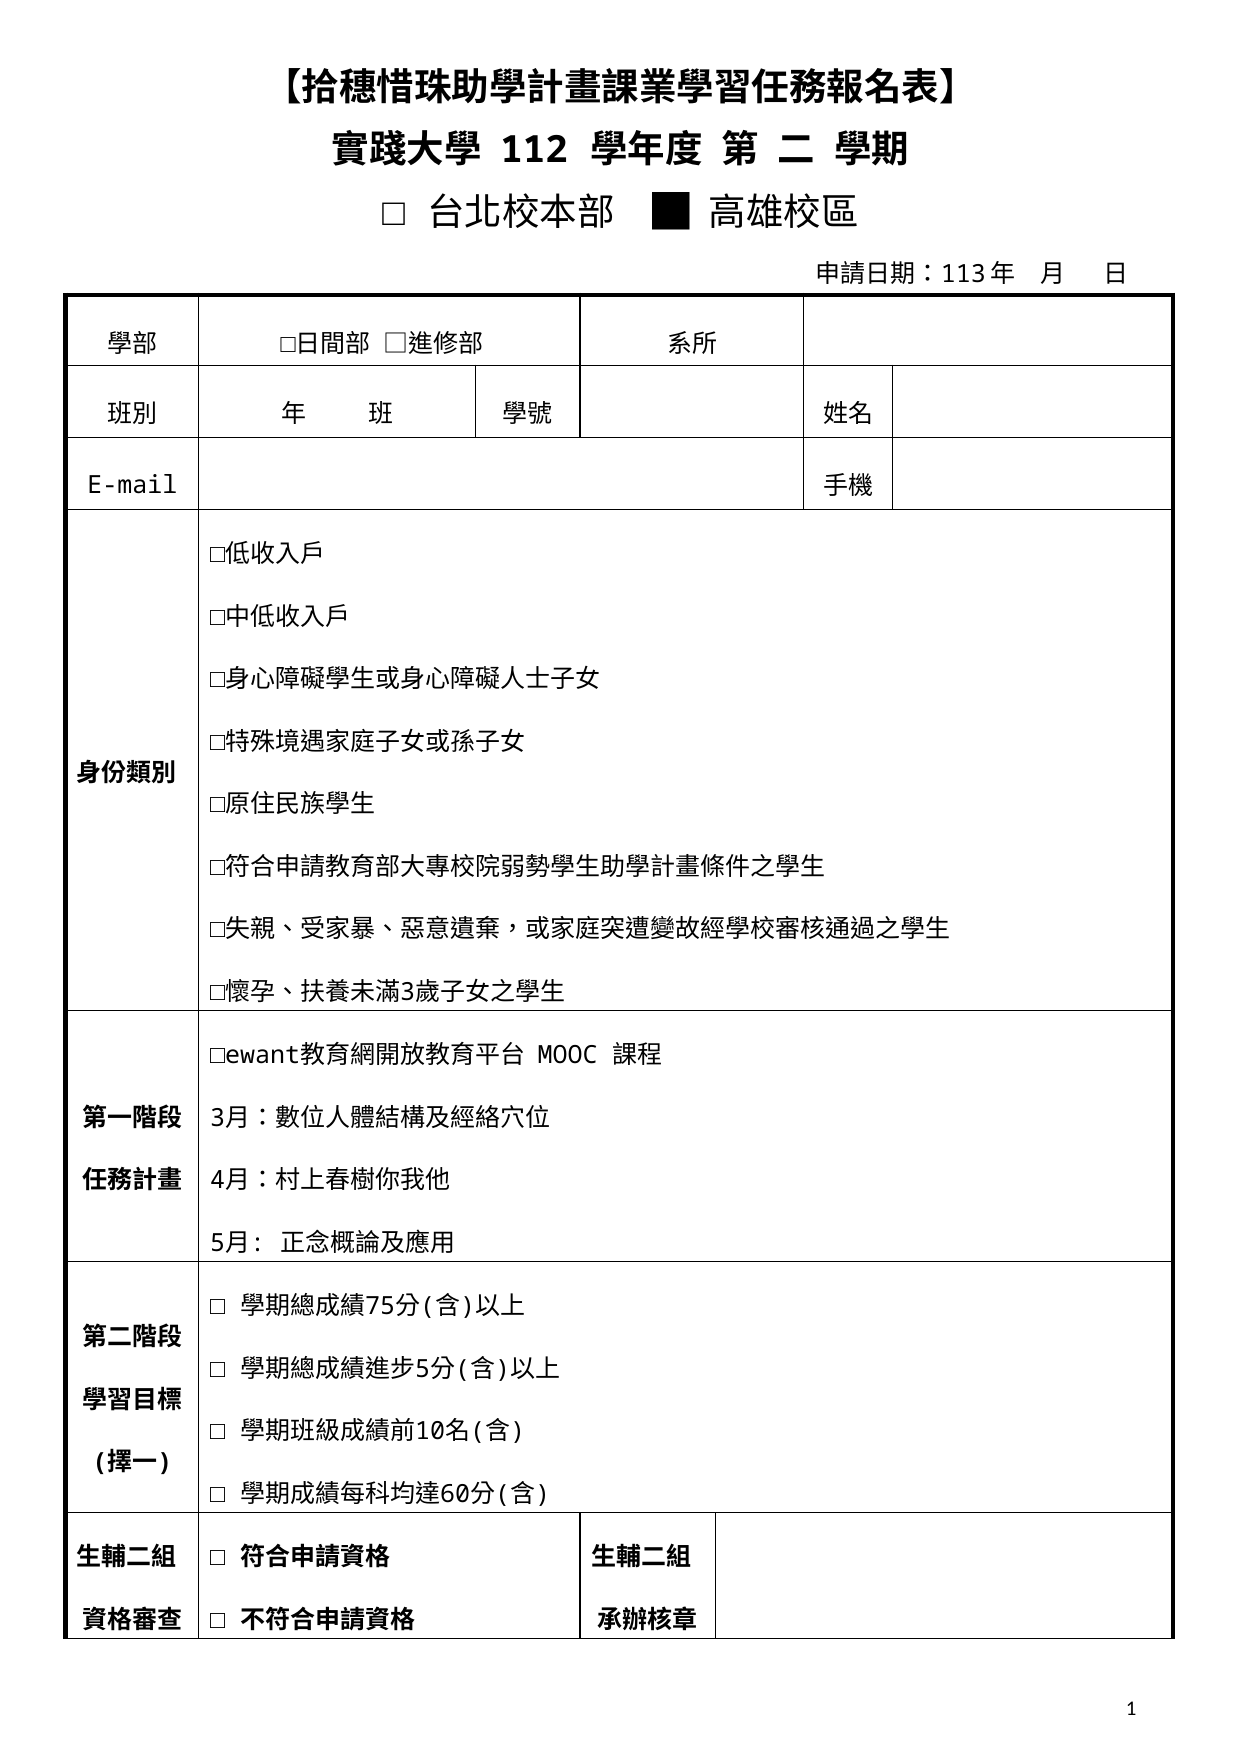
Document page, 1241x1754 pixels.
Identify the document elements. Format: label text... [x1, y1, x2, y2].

table_header 系所 [581, 297, 803, 364]
text □ 台北校本部 █ 高雄校區 [112, 167, 1128, 230]
table_cell 手機 [804, 438, 892, 509]
table_cell [893, 366, 1171, 437]
table_cell 生輔二組 承辦核章 [581, 1513, 715, 1638]
table_cell 班別 [68, 366, 198, 437]
table_cell [716, 1513, 1171, 1638]
table_cell E-mail [68, 438, 198, 509]
table_cell 學號 [476, 366, 579, 437]
table_cell 第一階段任務計畫 [68, 1011, 198, 1261]
table_cell 姓名 [804, 366, 892, 437]
table_cell □低收入戶 □中低收入戶 □身心障礙學生或身心障礙人士子女 □特殊境遇家庭子女或孫子女 □原住民族學生 □符合申請教育部大專校院弱勢學生助學計畫條件之學生 □失親、受家暴、惡意遺棄，或家庭突遭變故經學校審核通過之學生 □懷孕、扶養未滿3歲子女之學生 [199, 510, 1171, 1010]
text 申請日期：113年 月 日 [112, 230, 1128, 292]
table_cell 身份類別 [68, 510, 198, 1010]
text 【拾穗惜珠助學計畫課業學習任務報名表】 [112, 42, 1128, 105]
text 實踐大學 112 學年度 第 二 學期 [112, 105, 1128, 167]
table_cell 第二階段 學習目標 (擇一) [68, 1262, 198, 1512]
table_cell [199, 438, 803, 509]
table_cell □ 符合申請資格 □ 不符合申請資格 [199, 1513, 579, 1638]
table_header □日間部 □進修部 [199, 297, 579, 364]
table_header [804, 297, 1171, 364]
table_cell [893, 438, 1171, 509]
table_cell 年 班 [199, 366, 475, 437]
table_cell □ 學期總成績75分(含)以上 □ 學期總成績進步5分(含)以上 □ 學期班級成績前10名(含) □ 學期成績每科均達60分(含) [199, 1262, 1171, 1512]
table_cell [581, 366, 803, 437]
table_header 學部 [68, 297, 198, 364]
table_cell □ewant教育網開放教育平台 MOOC 課程 3月：數位人體結構及經絡穴位 4月：村上春樹你我他 5月: 正念概論及應用 [199, 1011, 1171, 1261]
table_cell 生輔二組 資格審查 [68, 1513, 198, 1638]
